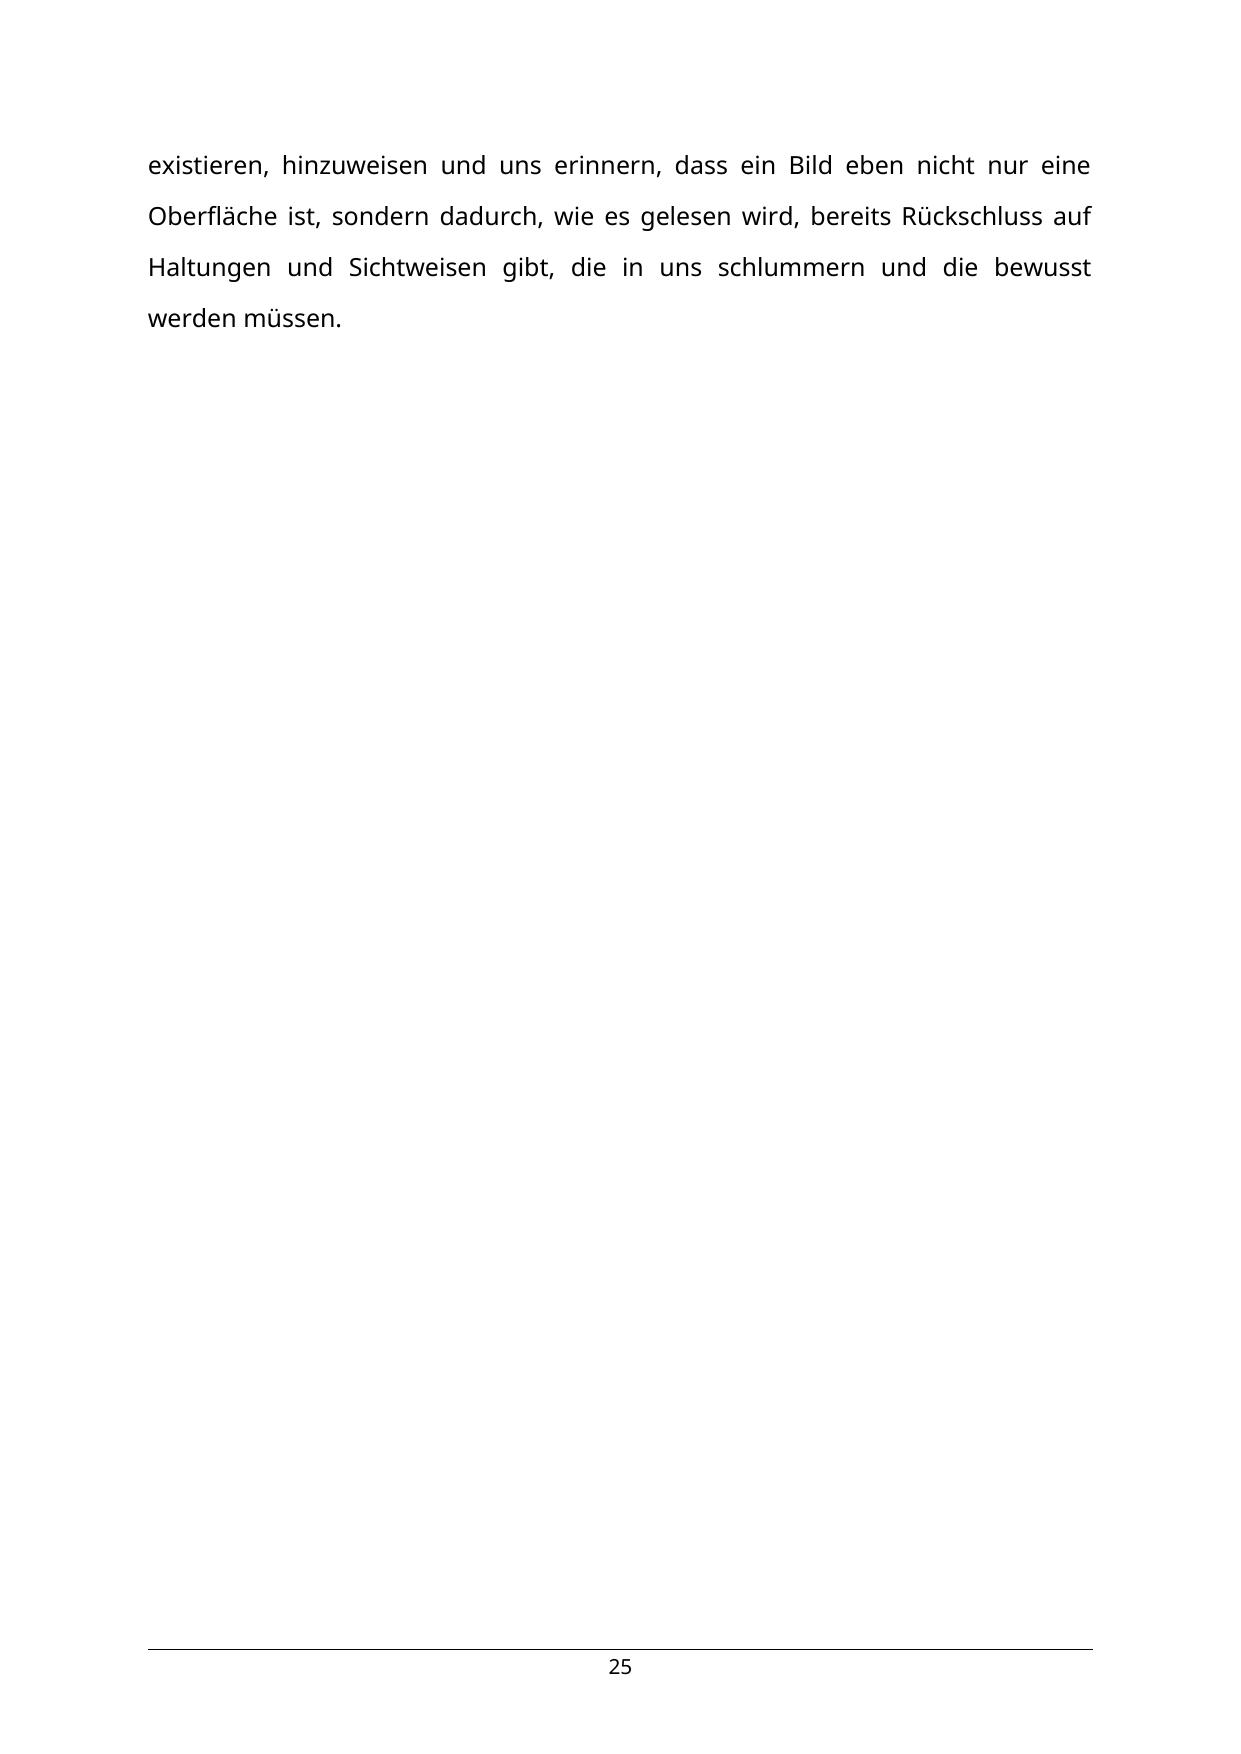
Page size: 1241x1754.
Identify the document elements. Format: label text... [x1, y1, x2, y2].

text existieren, hinzuweisen und uns erinnern, dass ein Bild eben nicht nur eine Oberfläche ist, sondern dadurch, wie es gelesen wird, bereits Rückschluss auf Haltungen und Sichtweisen gibt, die in uns schlummern und die bewusst werden müssen. [148, 148, 1093, 335]
